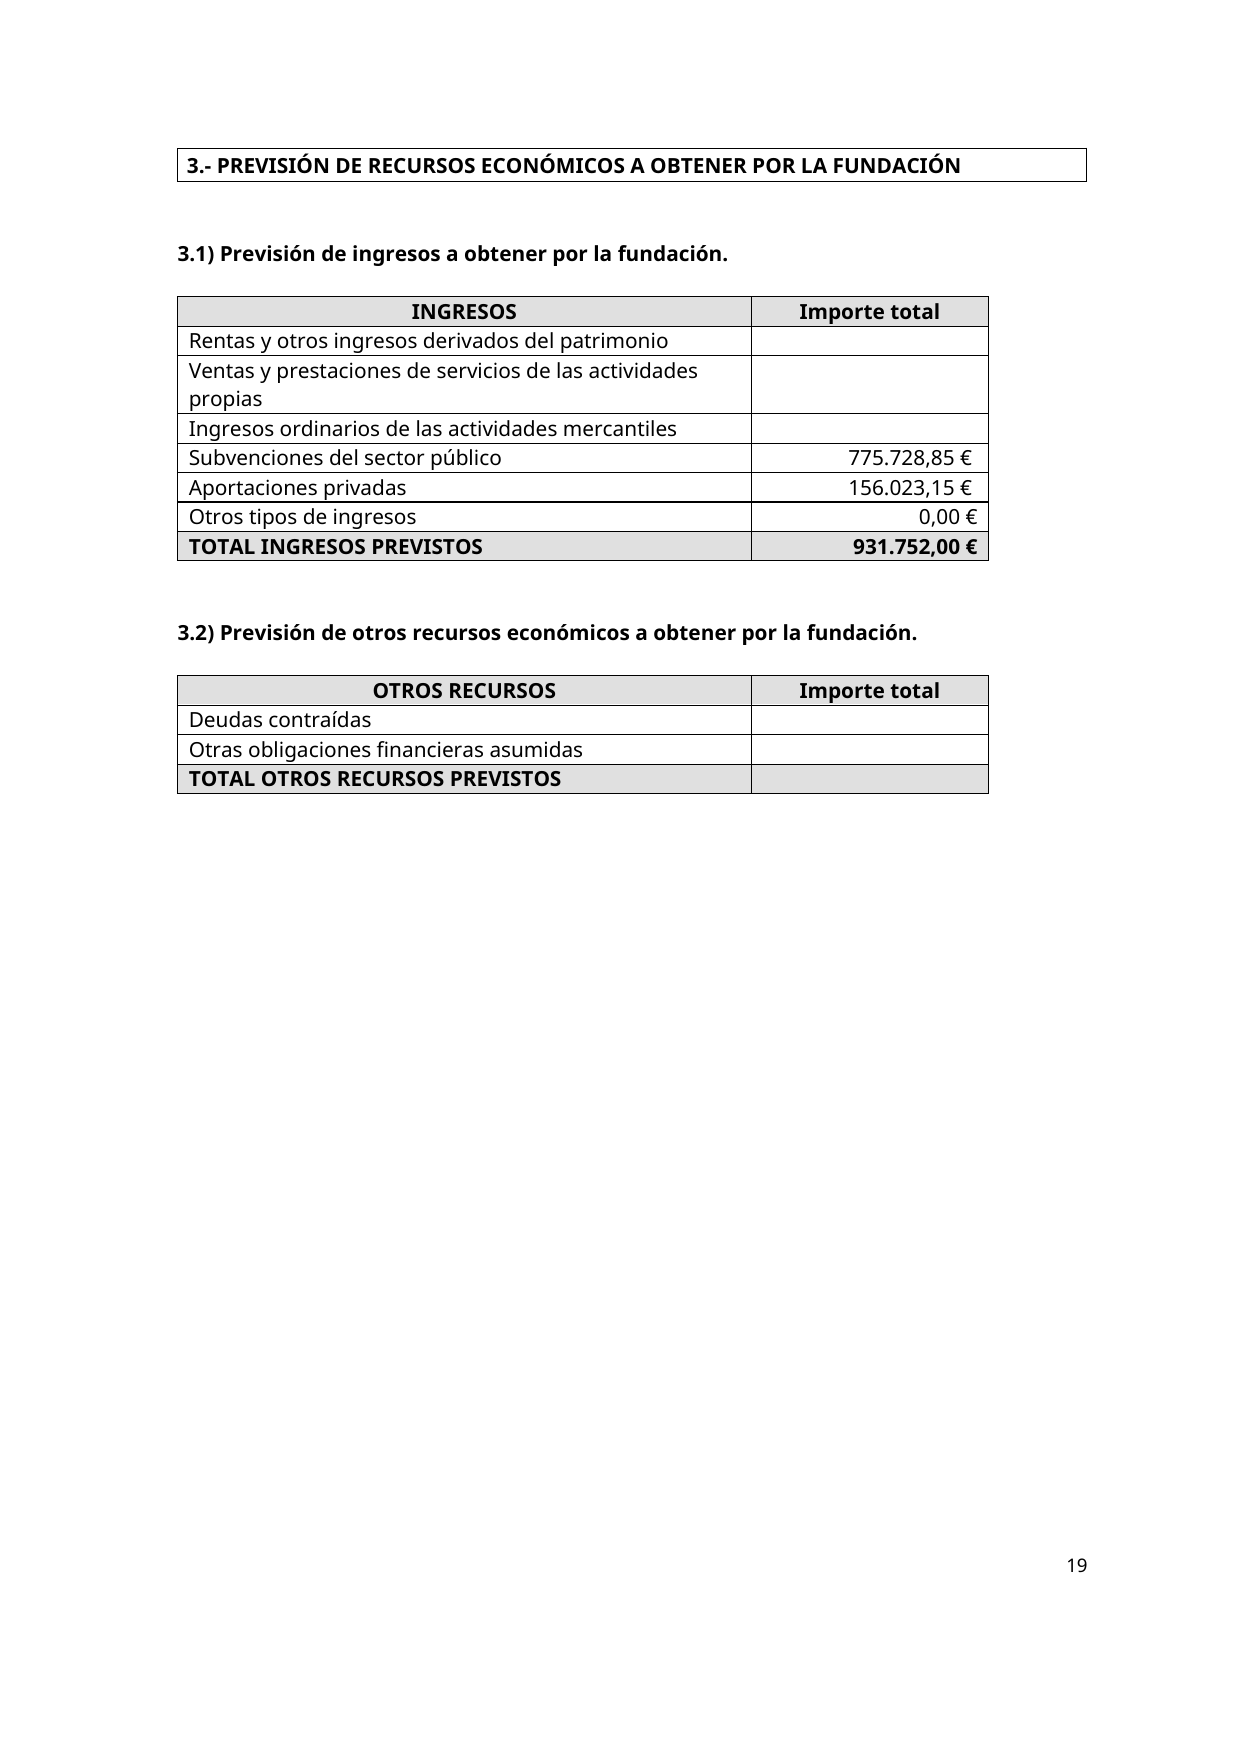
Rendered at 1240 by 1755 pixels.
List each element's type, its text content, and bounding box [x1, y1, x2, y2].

table_cell Subvenciones del sector público [178, 444, 751, 472]
text 3.- PREVISIÓN DE RECURSOS ECONÓMICOS A OBTENER POR LA FUNDACIÓN [178, 149, 1086, 181]
table_header OTROS RECURSOS [178, 676, 751, 704]
table_header Importe total [752, 297, 988, 326]
table_cell 156.023,15 € [752, 473, 988, 501]
text 3.2) Previsión de otros recursos económicos a obtener por la fundación. [177, 618, 1087, 647]
table_cell Ingresos ordinarios de las actividades mercantiles [178, 414, 751, 442]
table_header Importe total [752, 676, 988, 704]
table_cell TOTAL OTROS RECURSOS PREVISTOS [178, 765, 751, 793]
table_cell Deudas contraídas [178, 706, 751, 734]
table_cell TOTAL INGRESOS PREVISTOS [178, 532, 751, 560]
table_cell 931.752,00 € [752, 532, 988, 560]
table_cell Rentas y otros ingresos derivados del patrimonio [178, 327, 751, 355]
table_cell 775.728,85 € [752, 444, 988, 472]
table_header INGRESOS [178, 297, 751, 326]
table_cell Aportaciones privadas [178, 473, 751, 501]
table_cell [752, 356, 988, 413]
table_cell [752, 765, 988, 793]
table_cell Otras obligaciones financieras asumidas [178, 735, 751, 763]
table_cell [752, 706, 988, 734]
table_cell 0,00 € [752, 503, 988, 531]
table_cell Otros tipos de ingresos [178, 503, 751, 531]
text 3.1) Previsión de ingresos a obtener por la fundación. [177, 239, 1087, 268]
table_cell [752, 327, 988, 355]
table_cell [752, 735, 988, 763]
table_cell Ventas y prestaciones de servicios de las actividades propias [178, 356, 751, 413]
table_cell [752, 414, 988, 442]
